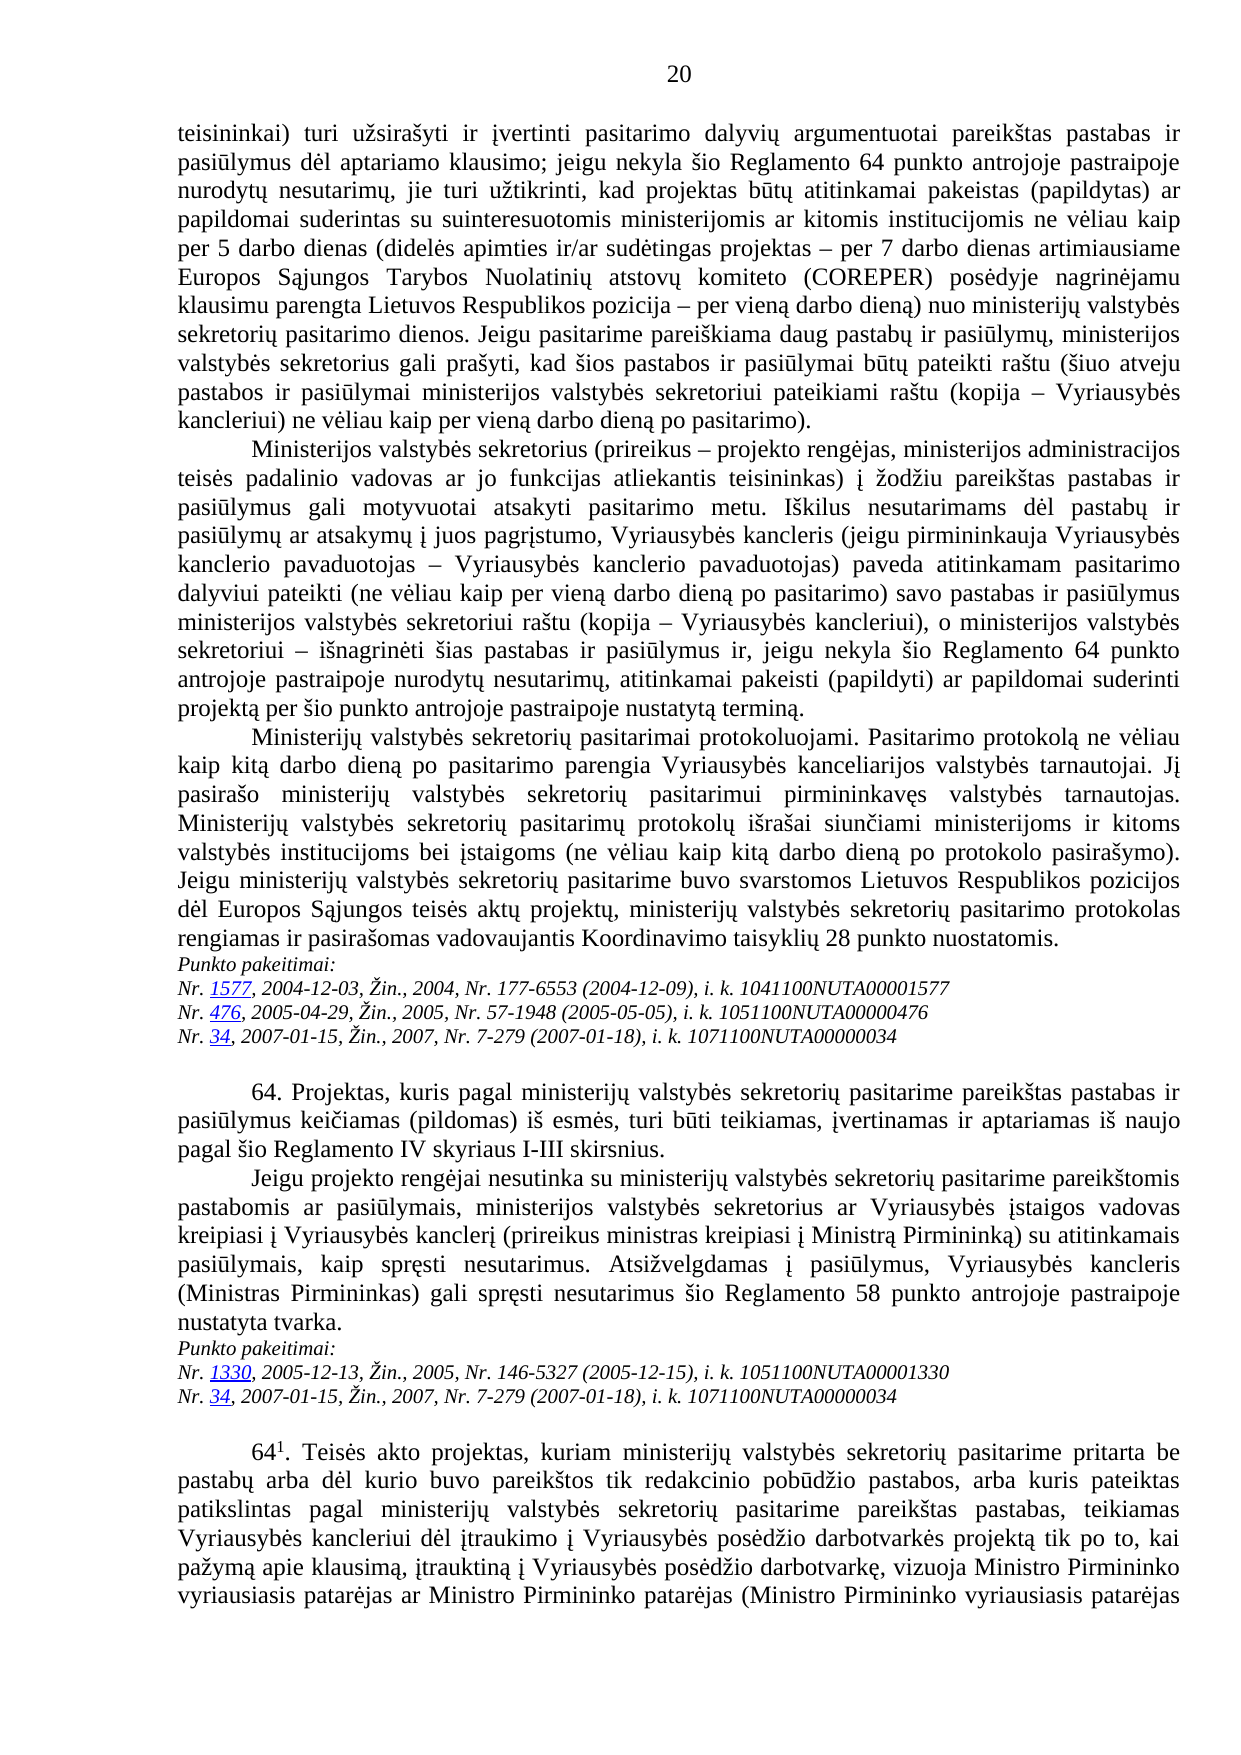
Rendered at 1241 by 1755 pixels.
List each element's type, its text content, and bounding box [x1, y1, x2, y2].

text Nr. 34, 2007-01-15, Žin., 2007, Nr. 7-279 (2007-01-18), i. k. 1071100NUTA00000034 [177, 1024, 1181, 1048]
text 641. Teisės akto projektas, kuriam ministerijų valstybės sekretorių pasitarime pritarta be pastabų arba dėl kurio buvo pareikštos tik redakcinio pobūdžio pastabos, arba kuris pateiktas patikslintas pagal ministerijų valstybės sekretorių pasitarime pareikštas pastabas, teikiamas Vyriausybės kancleriui dėl įtraukimo į Vyriausybės posėdžio darbotvarkės projektą tik po to, kai pažymą apie klausimą, įtrauktiną į Vyriausybės posėdžio darbotvarkę, vizuoja Ministro Pirmininko vyriausiasis patarėjas ar Ministro Pirmininko patarėjas (Ministro Pirmininko vyriausiasis patarėjas [177, 1437, 1181, 1609]
text Nr. 34, 2007-01-15, Žin., 2007, Nr. 7-279 (2007-01-18), i. k. 1071100NUTA00000034 [177, 1384, 1181, 1408]
text Jeigu projekto rengėjai nesutinka su ministerijų valstybės sekretorių pasitarime pareikštomis pastabomis ar pasiūlymais, ministerijos valstybės sekretorius ar Vyriausybės įstaigos vadovas kreipiasi į Vyriausybės kanclerį (prireikus ministras kreipiasi į Ministrą Pirmininką) su atitinkamais pasiūlymais, kaip spręsti nesutarimus. Atsižvelgdamas į pasiūlymus, Vyriausybės kancleris (Ministras Pirmininkas) gali spręsti nesutarimus šio Reglamento 58 punkto antrojoje pastraipoje nustatyta tvarka. [177, 1163, 1181, 1336]
text Ministerijos valstybės sekretorius (prireikus – projekto rengėjas, ministerijos administracijos teisės padalinio vadovas ar jo funkcijas atliekantis teisininkas) į žodžiu pareikštas pastabas ir pasiūlymus gali motyvuotai atsakyti pasitarimo metu. Iškilus nesutarimams dėl pastabų ir pasiūlymų ar atsakymų į juos pagrįstumo, Vyriausybės kancleris (jeigu pirmininkauja Vyriausybės kanclerio pavaduotojas – Vyriausybės kanclerio pavaduotojas) paveda atitinkamam pasitarimo dalyviui pateikti (ne vėliau kaip per vieną darbo dieną po pasitarimo) savo pastabas ir pasiūlymus ministerijos valstybės sekretoriui raštu (kopija – Vyriausybės kancleriui), o ministerijos valstybės sekretoriui – išnagrinėti šias pastabas ir pasiūlymus ir, jeigu nekyla šio Reglamento 64 punkto antrojoje pastraipoje nurodytų nesutarimų, atitinkamai pakeisti (papildyti) ar papildomai suderinti projektą per šio punkto antrojoje pastraipoje nustatytą terminą. [177, 434, 1181, 722]
text Punkto pakeitimai: [177, 1336, 1181, 1360]
text Punkto pakeitimai: [177, 952, 1181, 976]
text Nr. 1577, 2004-12-03, Žin., 2004, Nr. 177-6553 (2004-12-09), i. k. 1041100NUTA00001577 [177, 976, 1181, 1000]
text teisininkai) turi užsirašyti ir įvertinti pasitarimo dalyvių argumentuotai pareikštas pastabas ir pasiūlymus dėl aptariamo klausimo; jeigu nekyla šio Reglamento 64 punkto antrojoje pastraipoje nurodytų nesutarimų, jie turi užtikrinti, kad projektas būtų atitinkamai pakeistas (papildytas) ar papildomai suderintas su suinteresuotomis ministerijomis ar kitomis institucijomis ne vėliau kaip per 5 darbo dienas (didelės apimties ir/ar sudėtingas projektas – per 7 darbo dienas artimiausiame Europos Sąjungos Tarybos Nuolatinių atstovų komiteto (COREPER) posėdyje nagrinėjamu klausimu parengta Lietuvos Respublikos pozicija – per vieną darbo dieną) nuo ministerijų valstybės sekretorių pasitarimo dienos. Jeigu pasitarime pareiškiama daug pastabų ir pasiūlymų, ministerijos valstybės sekretorius gali prašyti, kad šios pastabos ir pasiūlymai būtų pateikti raštu (šiuo atveju pastabos ir pasiūlymai ministerijos valstybės sekretoriui pateikiami raštu (kopija – Vyriausybės kancleriui) ne vėliau kaip per vieną darbo dieną po pasitarimo). [177, 118, 1181, 434]
text 64. Projektas, kuris pagal ministerijų valstybės sekretorių pasitarime pareikštas pastabas ir pasiūlymus keičiamas (pildomas) iš esmės, turi būti teikiamas, įvertinamas ir aptariamas iš naujo pagal šio Reglamento IV skyriaus I-III skirsnius. [177, 1077, 1181, 1163]
text Ministerijų valstybės sekretorių pasitarimai protokoluojami. Pasitarimo protokolą ne vėliau kaip kitą darbo dieną po pasitarimo parengia Vyriausybės kanceliarijos valstybės tarnautojai. Jį pasirašo ministerijų valstybės sekretorių pasitarimui pirmininkavęs valstybės tarnautojas. Ministerijų valstybės sekretorių pasitarimų protokolų išrašai siunčiami ministerijoms ir kitoms valstybės institucijoms bei įstaigoms (ne vėliau kaip kitą darbo dieną po protokolo pasirašymo). Jeigu ministerijų valstybės sekretorių pasitarime buvo svarstomos Lietuvos Respublikos pozicijos dėl Europos Sąjungos teisės aktų projektų, ministerijų valstybės sekretorių pasitarimo protokolas rengiamas ir pasirašomas vadovaujantis Koordinavimo taisyklių 28 punkto nuostatomis. [177, 722, 1181, 952]
text Nr. 476, 2005-04-29, Žin., 2005, Nr. 57-1948 (2005-05-05), i. k. 1051100NUTA00000476 [177, 1000, 1181, 1024]
text Nr. 1330, 2005-12-13, Žin., 2005, Nr. 146-5327 (2005-12-15), i. k. 1051100NUTA00001330 [177, 1360, 1181, 1384]
